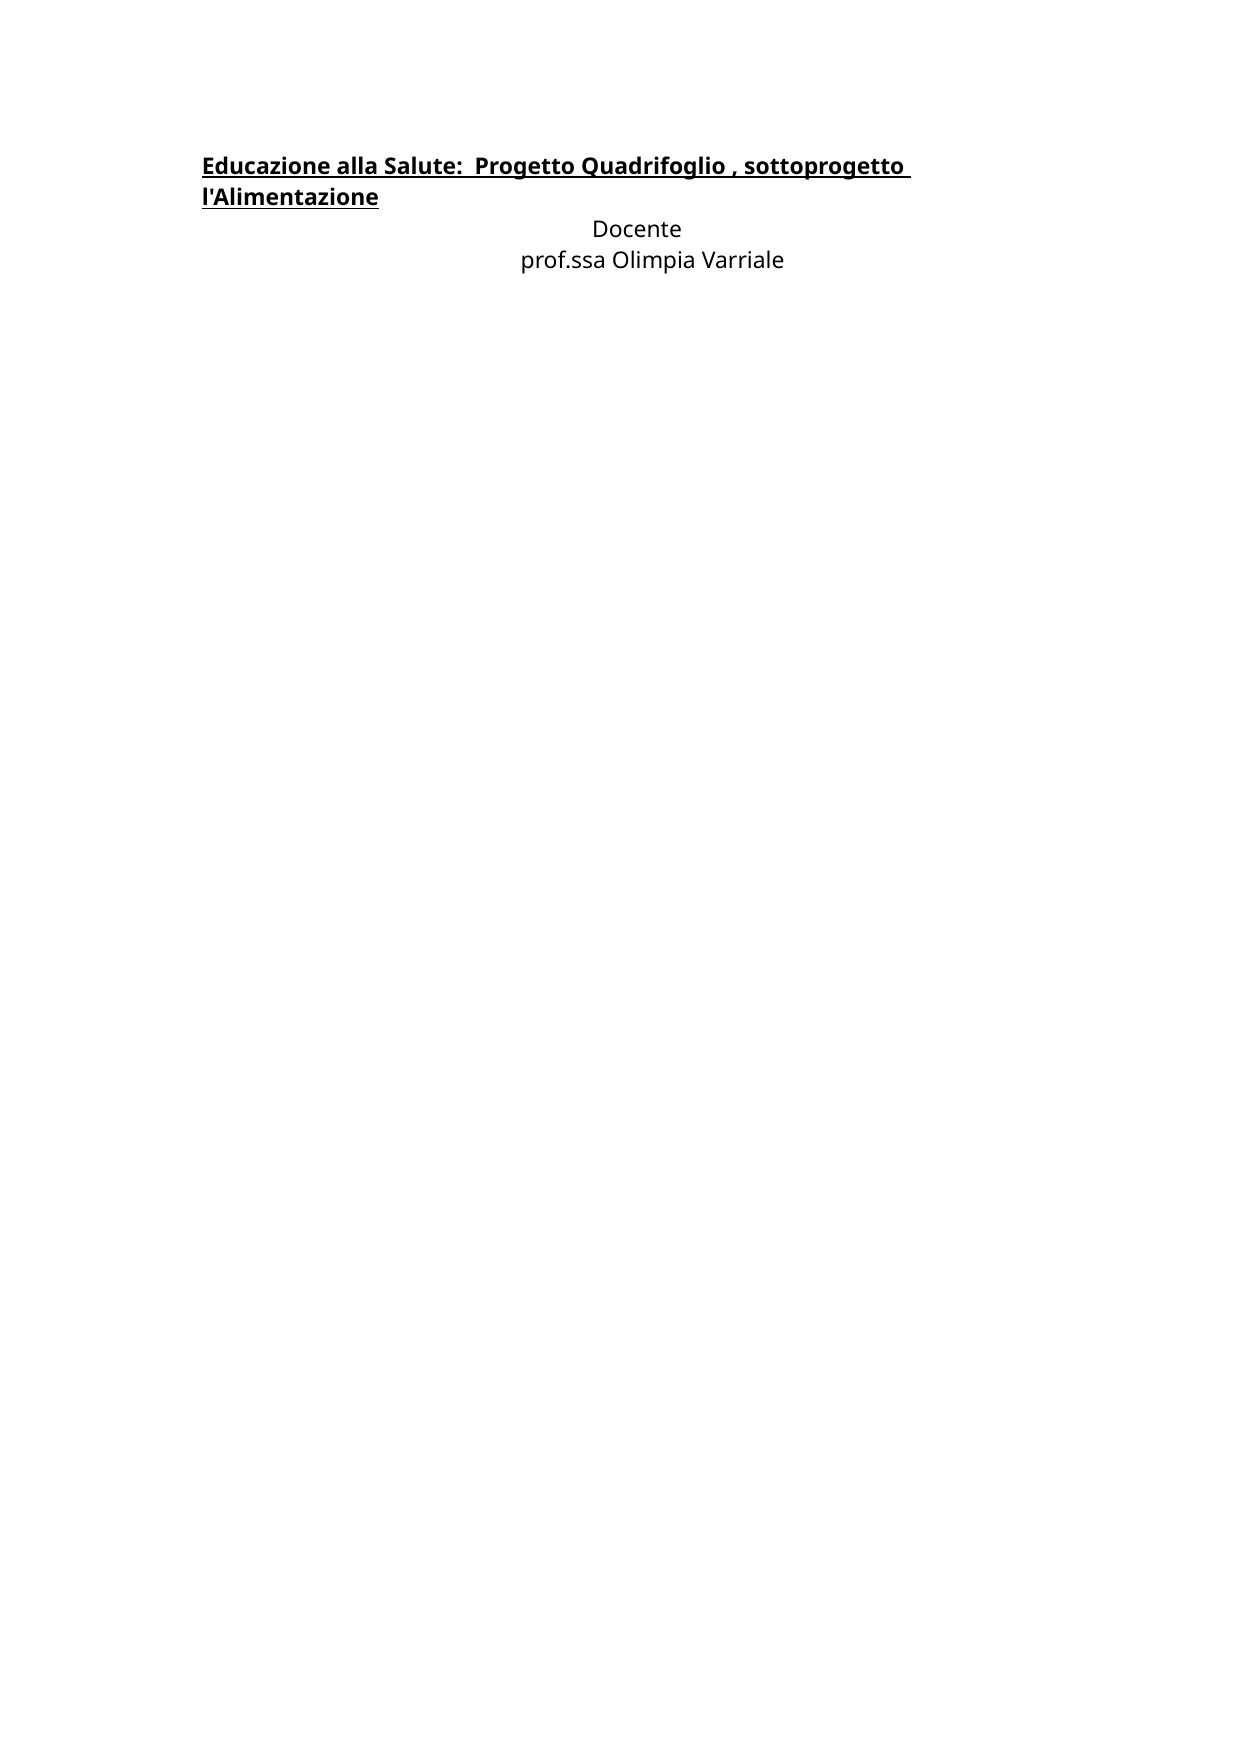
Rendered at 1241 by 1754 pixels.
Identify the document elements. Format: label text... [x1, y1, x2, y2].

text Educazione alla Salute: Progetto Quadrifoglio , sottoprogetto l'Alimentazione [202, 150, 1039, 212]
text Docente prof.ssa Olimpia Varriale [187, 212, 1039, 275]
